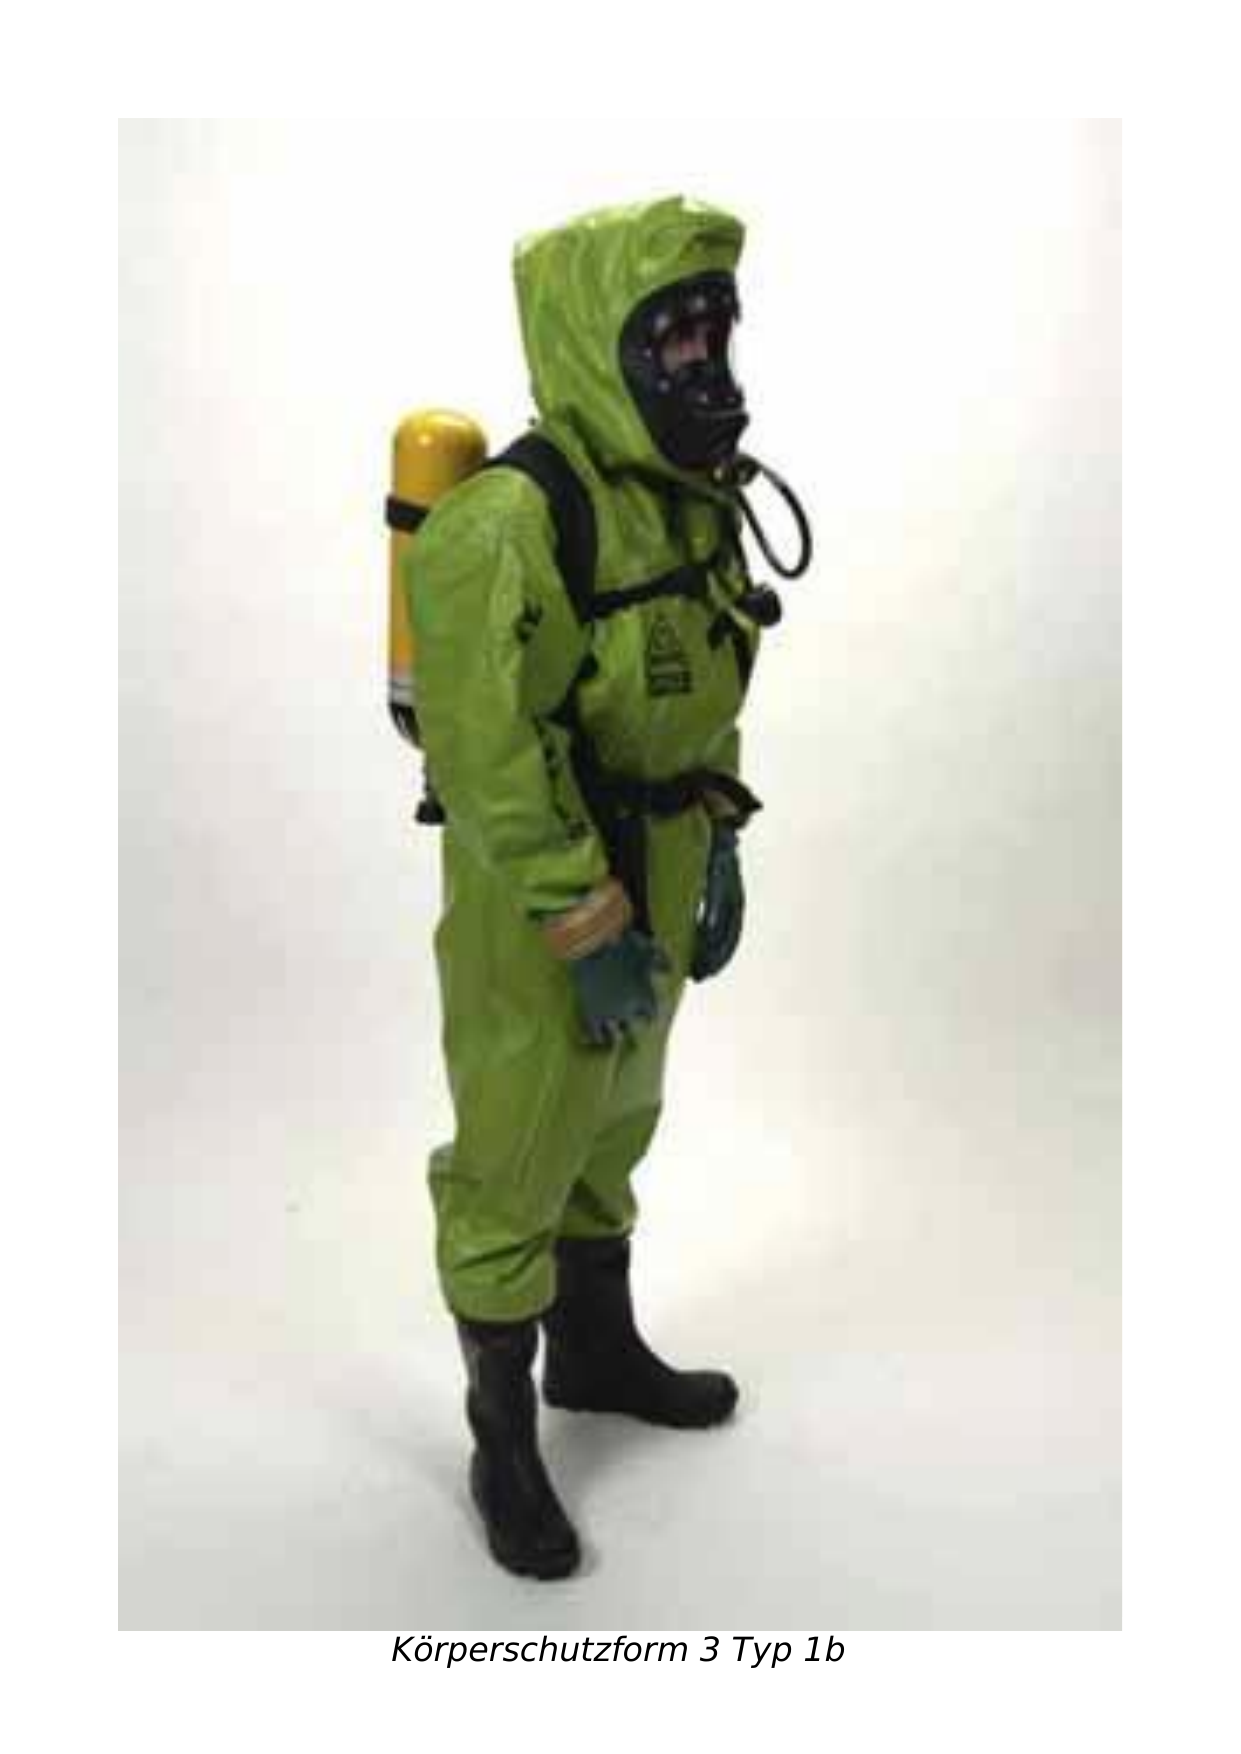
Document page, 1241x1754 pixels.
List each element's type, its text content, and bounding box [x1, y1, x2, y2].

text Körperschutzform 3 Typ 1b [118, 1631, 1122, 1669]
picture [118, 118, 1123, 1631]
